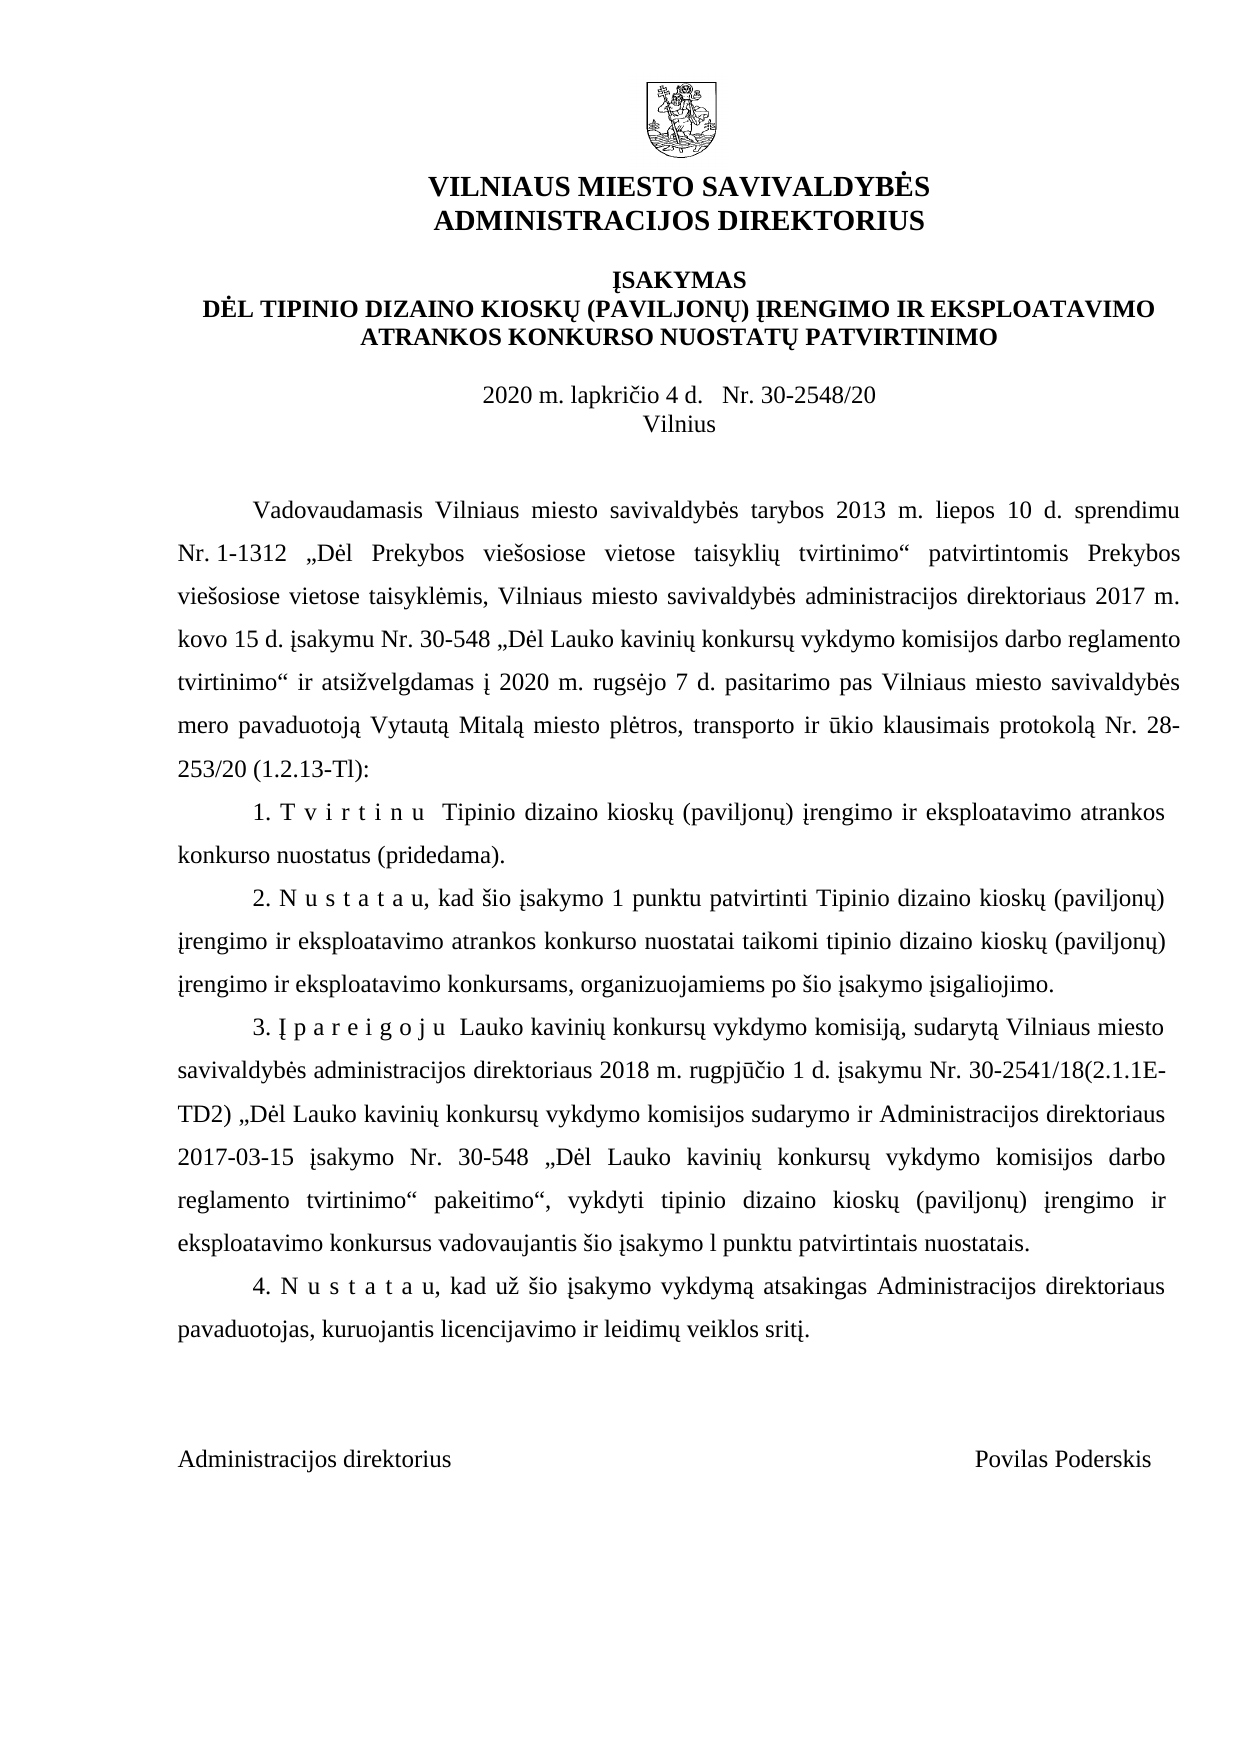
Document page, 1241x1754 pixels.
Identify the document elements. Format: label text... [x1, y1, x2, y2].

text 3. Į p a r e i g o j u Lauko kavinių konkursų vykdymo komisiją, sudarytą Vilniaus miesto savivaldybės administracijos direktoriaus 2018 m. rugpjūčio 1 d. įsakymu Nr. 30-2541/18(2.1.1E-TD2) „Dėl Lauko kavinių konkursų vykdymo komisijos sudarymo ir Administracijos direktoriaus 2017-03-15 įsakymo Nr. 30-548 „Dėl Lauko kavinių konkursų vykdymo komisijos darbo reglamento tvirtinimo“ pakeitimo“, vykdyti tipinio dizaino kioskų (paviljonų) įrengimo ir eksploatavimo konkursus vadovaujantis šio įsakymo l punktu patvirtintais nuostatais. [177, 1012, 1167, 1257]
text ĮSAKYMAS [177, 265, 1181, 294]
text 2020 m. lapkričio 4 d. Nr. 30-2548/20 [177, 380, 1181, 409]
text 1. T v i r t i n u Tipinio dizaino kioskų (paviljonų) įrengimo ir eksploatavimo atrankos konkurso nuostatus (pridedama). [177, 797, 1167, 869]
text Vilnius [177, 409, 1181, 437]
text Administracijos direktorius Povilas Poderskis [177, 1444, 1181, 1472]
text Vadovaudamasis Vilniaus miesto savivaldybės tarybos 2013 m. liepos 10 d. sprendimu Nr. 1-1312 „Dėl Prekybos viešosiose vietose taisyklių tvirtinimo“ patvirtintomis Prekybos viešosiose vietose taisyklėmis, Vilniaus miesto savivaldybės administracijos direktoriaus 2017 m. kovo 15 d. įsakymu Nr. 30-548 „Dėl Lauko kavinių konkursų vykdymo komisijos darbo reglamento tvirtinimo“ ir atsižvelgdamas į 2020 m. rugsėjo 7 d. pasitarimo pas Vilniaus miesto savivaldybės mero pavaduotoją Vytautą Mitalą miesto plėtros, transporto ir ūkio klausimais protokolą Nr. 28-253/20 (1.2.13-Tl): [177, 495, 1181, 782]
text ADMINISTRACIJOS DIREKTORIUS [177, 203, 1181, 236]
text VILNIAUS MIESTO SAVIVALDYBĖS [177, 169, 1181, 203]
text 4. N u s t a t a u, kad už šio įsakymo vykdymą atsakingas Administracijos direktoriaus pavaduotojas, kuruojantis licencijavimo ir leidimų veiklos sritį. [177, 1271, 1167, 1343]
text DĖL TIPINIO DIZAINO KIOSKŲ (PAVILJONŲ) ĮRENGIMO IR EKSPLOATAVIMO ATRANKOS KONKURSO NUOSTATŲ PATVIRTINIMO [177, 294, 1181, 351]
text 2. N u s t a t a u, kad šio įsakymo 1 punktu patvirtinti Tipinio dizaino kioskų (paviljonų) įrengimo ir eksploatavimo atrankos konkurso nuostatai taikomi tipinio dizaino kioskų (paviljonų) įrengimo ir eksploatavimo konkursams, organizuojamiems po šio įsakymo įsigaliojimo. [177, 883, 1167, 998]
